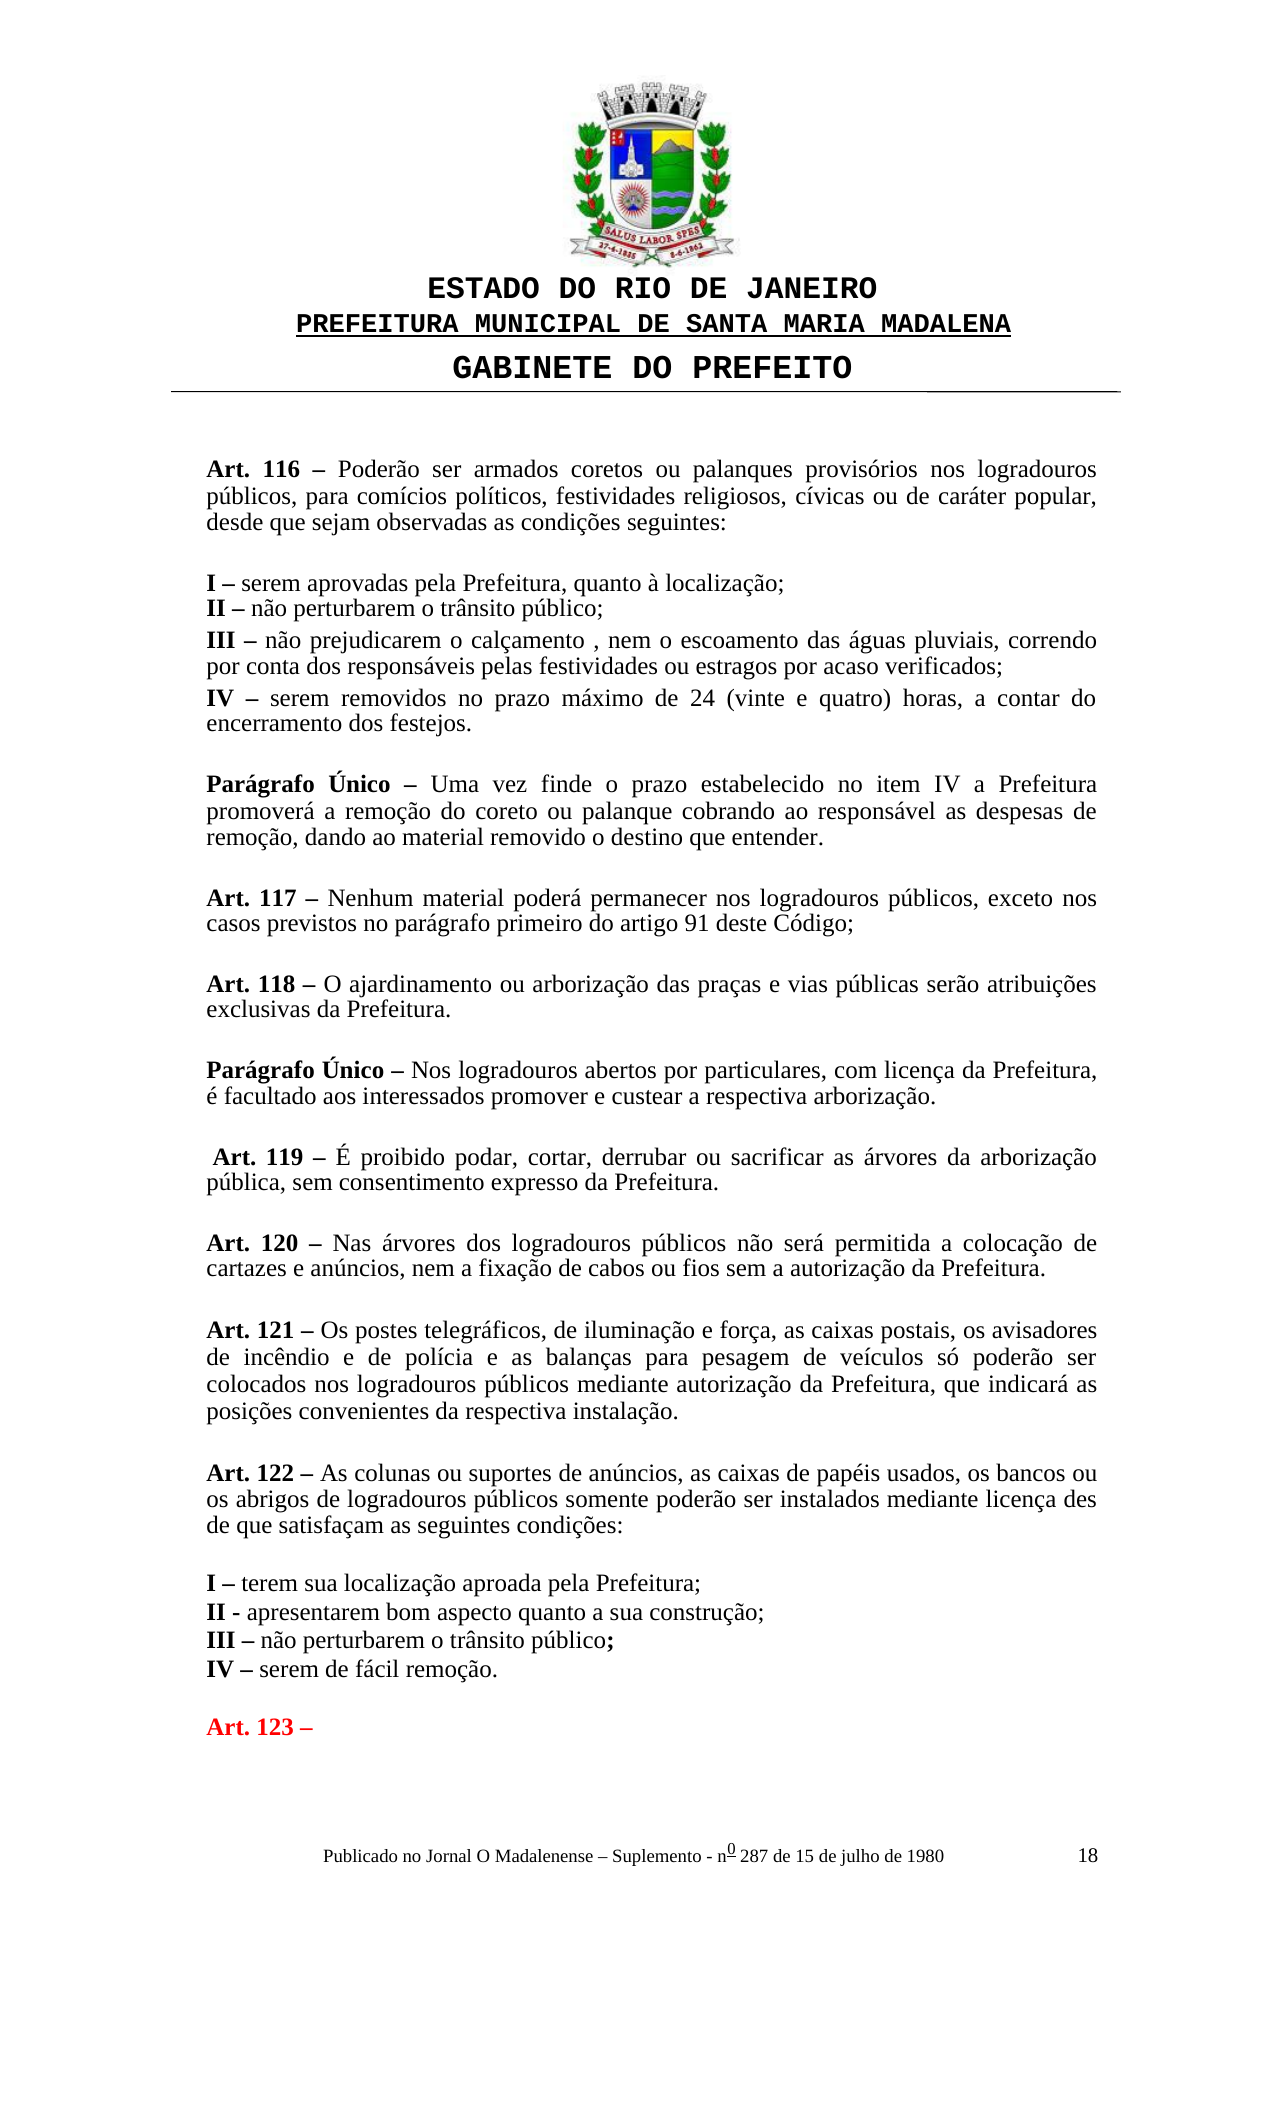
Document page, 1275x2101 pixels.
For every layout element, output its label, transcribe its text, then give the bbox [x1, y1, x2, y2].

text I – terem sua localização aproada pela Prefeitura; [206, 1568, 1098, 1597]
text Art. 117 – Nenhum material poderá permanecer nos logradouros públicos, exceto nos casos previstos no parágrafo primeiro do artigo 91 deste Código; [206, 886, 1098, 937]
text III – não prejudicarem o calçamento , nem o escoamento das águas pluviais, correndo por conta dos responsáveis pelas festividades ou estragos por acaso verificados; [206, 628, 1098, 679]
text I – serem aprovadas pela Prefeitura, quanto à localização; II – não perturbarem o trânsito público; [206, 571, 785, 622]
text II - apresentarem bom aspecto quanto a sua construção; [206, 1597, 1098, 1626]
text IV – serem removidos no prazo máximo de 24 (vinte e quatro) horas, a contar do encerramento dos festejos. [206, 686, 1098, 737]
text III – não perturbarem o trânsito público; [206, 1626, 1098, 1654]
text Art. 120 – Nas árvores dos logradouros públicos não será permitida a colocação de cartazes e anúncios, nem a fixação de cabos ou fios sem a autorização da Prefeitura. [206, 1231, 1098, 1282]
text PREFEITURA MUNICIPAL DE SANTA MARIA MADALENA [296, 308, 1098, 339]
table_header 18 [1010, 1838, 1098, 1868]
text Parágrafo Único – Nos logradouros abertos por particulares, com licença da Prefeitura, é facultado aos interessados promover e custear a respectiva arborização. [206, 1058, 1098, 1109]
text Art. 118 – O ajardinamento ou arborização das praças e vias públicas serão atribuições exclusivas da Prefeitura. [206, 972, 1098, 1023]
text Art. 122 – As colunas ou suportes de anúncios, as caixas de papéis usados, os bancos ou os abrigos de logradouros públicos somente poderão ser instalados mediante licença des de que satisfaçam as seguintes condições: [206, 1460, 1098, 1539]
text Art. 121 – Os postes telegráficos, de iluminação e força, as caixas postais, os avisadores de incêndio e de polícia e as balanças para pesagem de veículos só poderão ser colocados nos logradouros públicos mediante autorização da Prefeitura, que indicará as posições convenientes da respectiva instalação. [206, 1317, 1098, 1425]
text ESTADO DO RIO DE JANEIRO [427, 272, 1098, 308]
text Art. 123 – [206, 1712, 1098, 1741]
text Parágrafo Único – Uma vez finde o prazo estabelecido no item IV a Prefeitura promoverá a remoção do coreto ou palanque cobrando ao responsável as despesas de remoção, dando ao material removido o destino que entender. [206, 772, 1098, 851]
text Art. 116 – Poderão ser armados coretos ou palanques provisórios nos logradouros públicos, para comícios políticos, festividades religiosos, cívicas ou de caráter popular, desde que sejam observadas as condições seguintes: [206, 457, 1098, 536]
text IV – serem de fácil remoção. [206, 1654, 1098, 1683]
text GABINETE DO PREFEITO [452, 350, 1098, 388]
table_header Publicado no Jornal O Madalenense – Suplemento - n0 287 de 15 de julho de 1980 [323, 1838, 1010, 1868]
text Art. 119 – É proibido podar, cortar, derrubar ou sacrificar as árvores da arborização pública, sem consentimento expresso da Prefeitura. [206, 1144, 1098, 1196]
